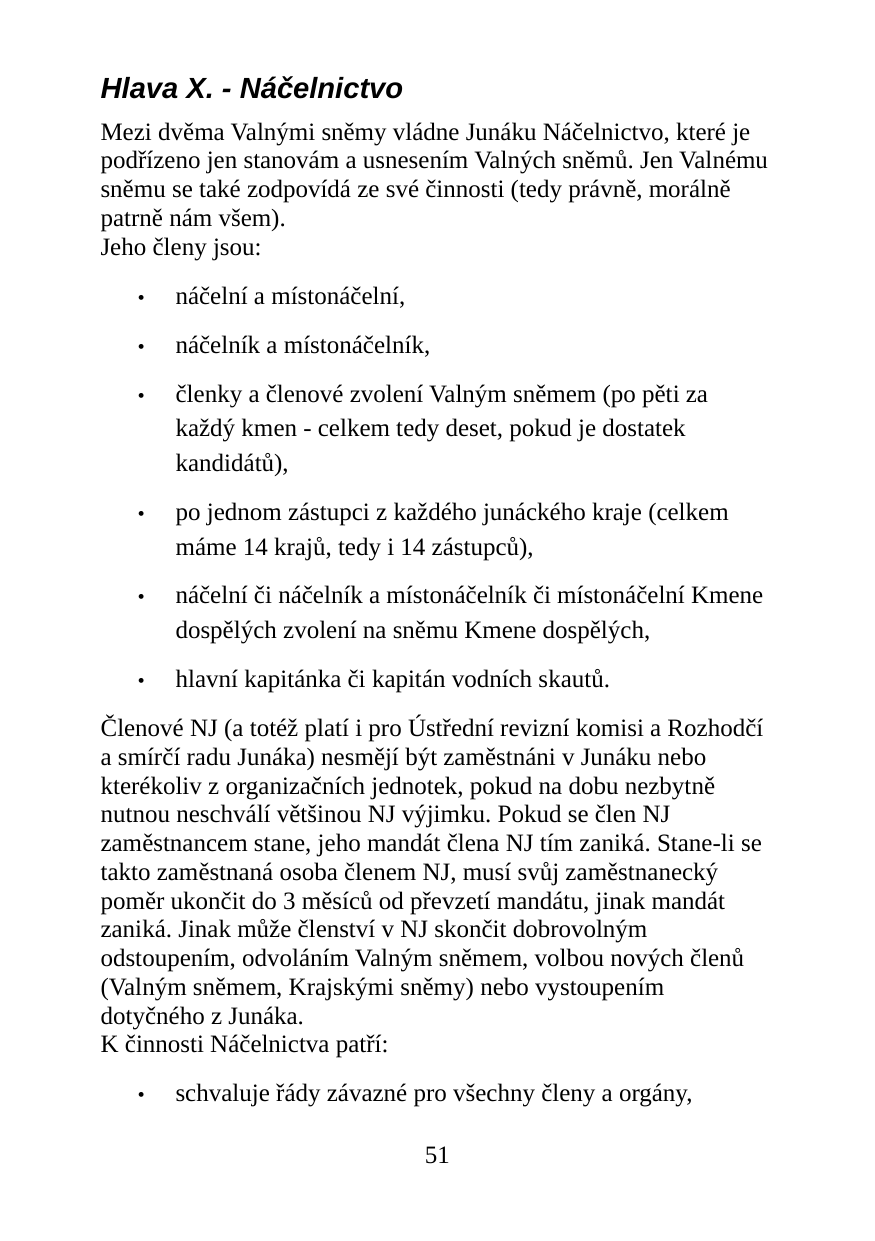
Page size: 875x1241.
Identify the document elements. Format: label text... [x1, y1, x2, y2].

text Jeho členy jsou: [100, 232, 774, 261]
list členky a členové zvolení Valným sněmem (po pěti za každý kmen - celkem tedy deset, pokud je dostatek kandidátů), [138, 379, 774, 477]
text Členové NJ (a totéž platí i pro Ústřední revizní komisi a Rozhodčí a smírčí radu Junáka) nesmějí být zaměstnáni v Junáku nebo kterékoliv z organizačních jednotek, pokud na dobu nezbytně nutnou neschválí většinou NJ výjimku. Pokud se člen NJ zaměstnancem stane, jeho mandát člena NJ tím zaniká. Stane-li se takto zaměstnaná osoba členem NJ, musí svůj zaměstnanecký poměr ukončit do 3 měsíců od převzetí mandátu, jinak mandát zaniká. Jinak může členství v NJ skončit dobrovolným odstoupením, odvoláním Valným sněmem, volbou nových členů (Valným sněmem, Krajskými sněmy) nebo vystoupením dotyčného z Junáka. [100, 713, 774, 1029]
text K činnosti Náčelnictva patří: [100, 1029, 774, 1058]
list hlavní kapitánka či kapitán vodních skautů. [138, 664, 774, 693]
list po jednom zástupci z každého junáckého kraje (celkem máme 14 krajů, tedy i 14 zástupců), [138, 497, 774, 560]
list náčelní či náčelník a místonáčelník či místonáčelní Kmene dospělých zvolení na sněmu Kmene dospělých, [138, 581, 774, 644]
subtitle Hlava X. - Náčelnictvo [100, 71, 774, 104]
text Mezi dvěma Valnými sněmy vládne Junáku Náčelnictvo, které je podřízeno jen stanovám a usnesením Valných sněmů. Jen Valnému sněmu se také zodpovídá ze své činnosti (tedy právně, morálně patrně nám všem). [100, 117, 774, 232]
list náčelník a místonáčelník, [138, 330, 774, 359]
list náčelní a místonáčelní, [138, 281, 774, 310]
list schvaluje řády závazné pro všechny členy a orgány, [138, 1078, 774, 1107]
